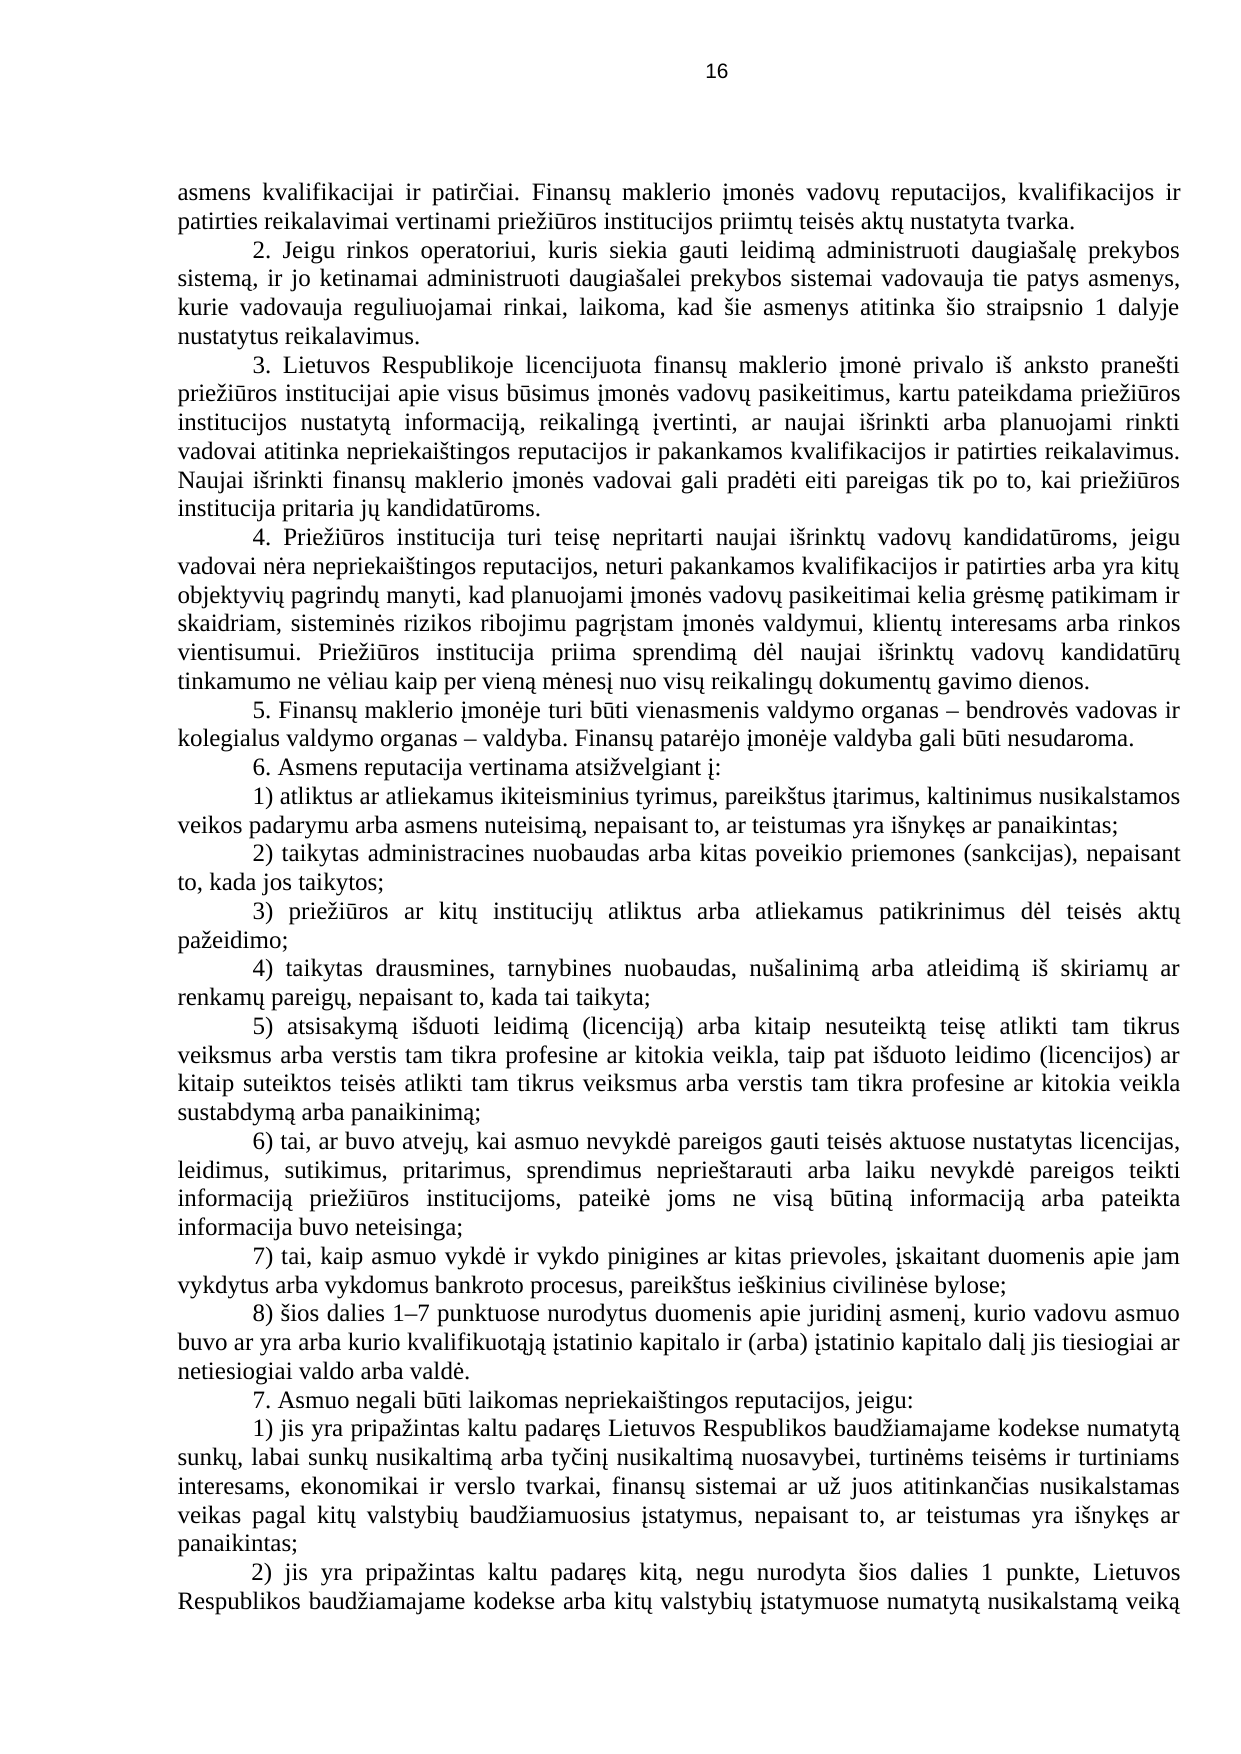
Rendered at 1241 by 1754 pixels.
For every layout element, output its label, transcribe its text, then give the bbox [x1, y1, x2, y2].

text 1) atliktus ar atliekamus ikiteisminius tyrimus, pareikštus įtarimus, kaltinimus nusikalstamos veikos padarymu arba asmens nuteisimą, nepaisant to, ar teistumas yra išnykęs ar panaikintas; [177, 781, 1181, 838]
text 5. Finansų maklerio įmonėje turi būti vienasmenis valdymo organas – bendrovės vadovas ir kolegialus valdymo organas – valdyba. Finansų patarėjo įmonėje valdyba gali būti nesudaroma. [177, 695, 1181, 752]
text 1) jis yra pripažintas kaltu padaręs Lietuvos Respublikos baudžiamajame kodekse numatytą sunkų, labai sunkų nusikaltimą arba tyčinį nusikaltimą nuosavybei, turtinėms teisėms ir turtiniams interesams, ekonomikai ir verslo tvarkai, finansų sistemai ar už juos atitinkančias nusikalstamas veikas pagal kitų valstybių baudžiamuosius įstatymus, nepaisant to, ar teistumas yra išnykęs ar panaikintas; [177, 1413, 1181, 1557]
text 5) atsisakymą išduoti leidimą (licenciją) arba kitaip nesuteiktą teisę atlikti tam tikrus veiksmus arba verstis tam tikra profesine ar kitokia veikla, taip pat išduoto leidimo (licencijos) ar kitaip suteiktos teisės atlikti tam tikrus veiksmus arba verstis tam tikra profesine ar kitokia veikla sustabdymą arba panaikinimą; [177, 1011, 1181, 1126]
text 2) taikytas administracines nuobaudas arba kitas poveikio priemones (sankcijas), nepaisant to, kada jos taikytos; [177, 838, 1181, 896]
text 4) taikytas drausmines, tarnybines nuobaudas, nušalinimą arba atleidimą iš skiriamų ar renkamų pareigų, nepaisant to, kada tai taikyta; [177, 953, 1181, 1011]
text asmens kvalifikacijai ir patirčiai. Finansų maklerio įmonės vadovų reputacijos, kvalifikacijos ir patirties reikalavimai vertinami priežiūros institucijos priimtų teisės aktų nustatyta tvarka. [177, 177, 1181, 235]
text 8) šios dalies 1–7 punktuose nurodytus duomenis apie juridinį asmenį, kurio vadovu asmuo buvo ar yra arba kurio kvalifikuotąją įstatinio kapitalo ir (arba) įstatinio kapitalo dalį jis tiesiogiai ar netiesiogiai valdo arba valdė. [177, 1298, 1181, 1385]
text 7) tai, kaip asmuo vykdė ir vykdo pinigines ar kitas prievoles, įskaitant duomenis apie jam vykdytus arba vykdomus bankroto procesus, pareikštus ieškinius civilinėse bylose; [177, 1241, 1181, 1298]
text 2. Jeigu rinkos operatoriui, kuris siekia gauti leidimą administruoti daugiašalę prekybos sistemą, ir jo ketinamai administruoti daugiašalei prekybos sistemai vadovauja tie patys asmenys, kurie vadovauja reguliuojamai rinkai, laikoma, kad šie asmenys atitinka šio straipsnio 1 dalyje nustatytus reikalavimus. [177, 235, 1181, 350]
text 2) jis yra pripažintas kaltu padaręs kitą, negu nurodyta šios dalies 1 punkte, Lietuvos Respublikos baudžiamajame kodekse arba kitų valstybių įstatymuose numatytą nusikalstamą veiką [177, 1557, 1181, 1615]
text 7. Asmuo negali būti laikomas nepriekaištingos reputacijos, jeigu: [177, 1385, 1181, 1413]
text 4. Priežiūros institucija turi teisę nepritarti naujai išrinktų vadovų kandidatūroms, jeigu vadovai nėra nepriekaištingos reputacijos, neturi pakankamos kvalifikacijos ir patirties arba yra kitų objektyvių pagrindų manyti, kad planuojami įmonės vadovų pasikeitimai kelia grėsmę patikimam ir skaidriam, sisteminės rizikos ribojimu pagrįstam įmonės valdymui, klientų interesams arba rinkos vientisumui. Priežiūros institucija priima sprendimą dėl naujai išrinktų vadovų kandidatūrų tinkamumo ne vėliau kaip per vieną mėnesį nuo visų reikalingų dokumentų gavimo dienos. [177, 522, 1181, 695]
text 3. Lietuvos Respublikoje licencijuota finansų maklerio įmonė privalo iš anksto pranešti priežiūros institucijai apie visus būsimus įmonės vadovų pasikeitimus, kartu pateikdama priežiūros institucijos nustatytą informaciją, reikalingą įvertinti, ar naujai išrinkti arba planuojami rinkti vadovai atitinka nepriekaištingos reputacijos ir pakankamos kvalifikacijos ir patirties reikalavimus. Naujai išrinkti finansų maklerio įmonės vadovai gali pradėti eiti pareigas tik po to, kai priežiūros institucija pritaria jų kandidatūroms. [177, 350, 1181, 522]
text 3) priežiūros ar kitų institucijų atliktus arba atliekamus patikrinimus dėl teisės aktų pažeidimo; [177, 896, 1181, 953]
text 6) tai, ar buvo atvejų, kai asmuo nevykdė pareigos gauti teisės aktuose nustatytas licencijas, leidimus, sutikimus, pritarimus, sprendimus neprieštarauti arba laiku nevykdė pareigos teikti informaciją priežiūros institucijoms, pateikė joms ne visą būtiną informaciją arba pateikta informacija buvo neteisinga; [177, 1126, 1181, 1241]
text 6. Asmens reputacija vertinama atsižvelgiant į: [177, 752, 1181, 781]
